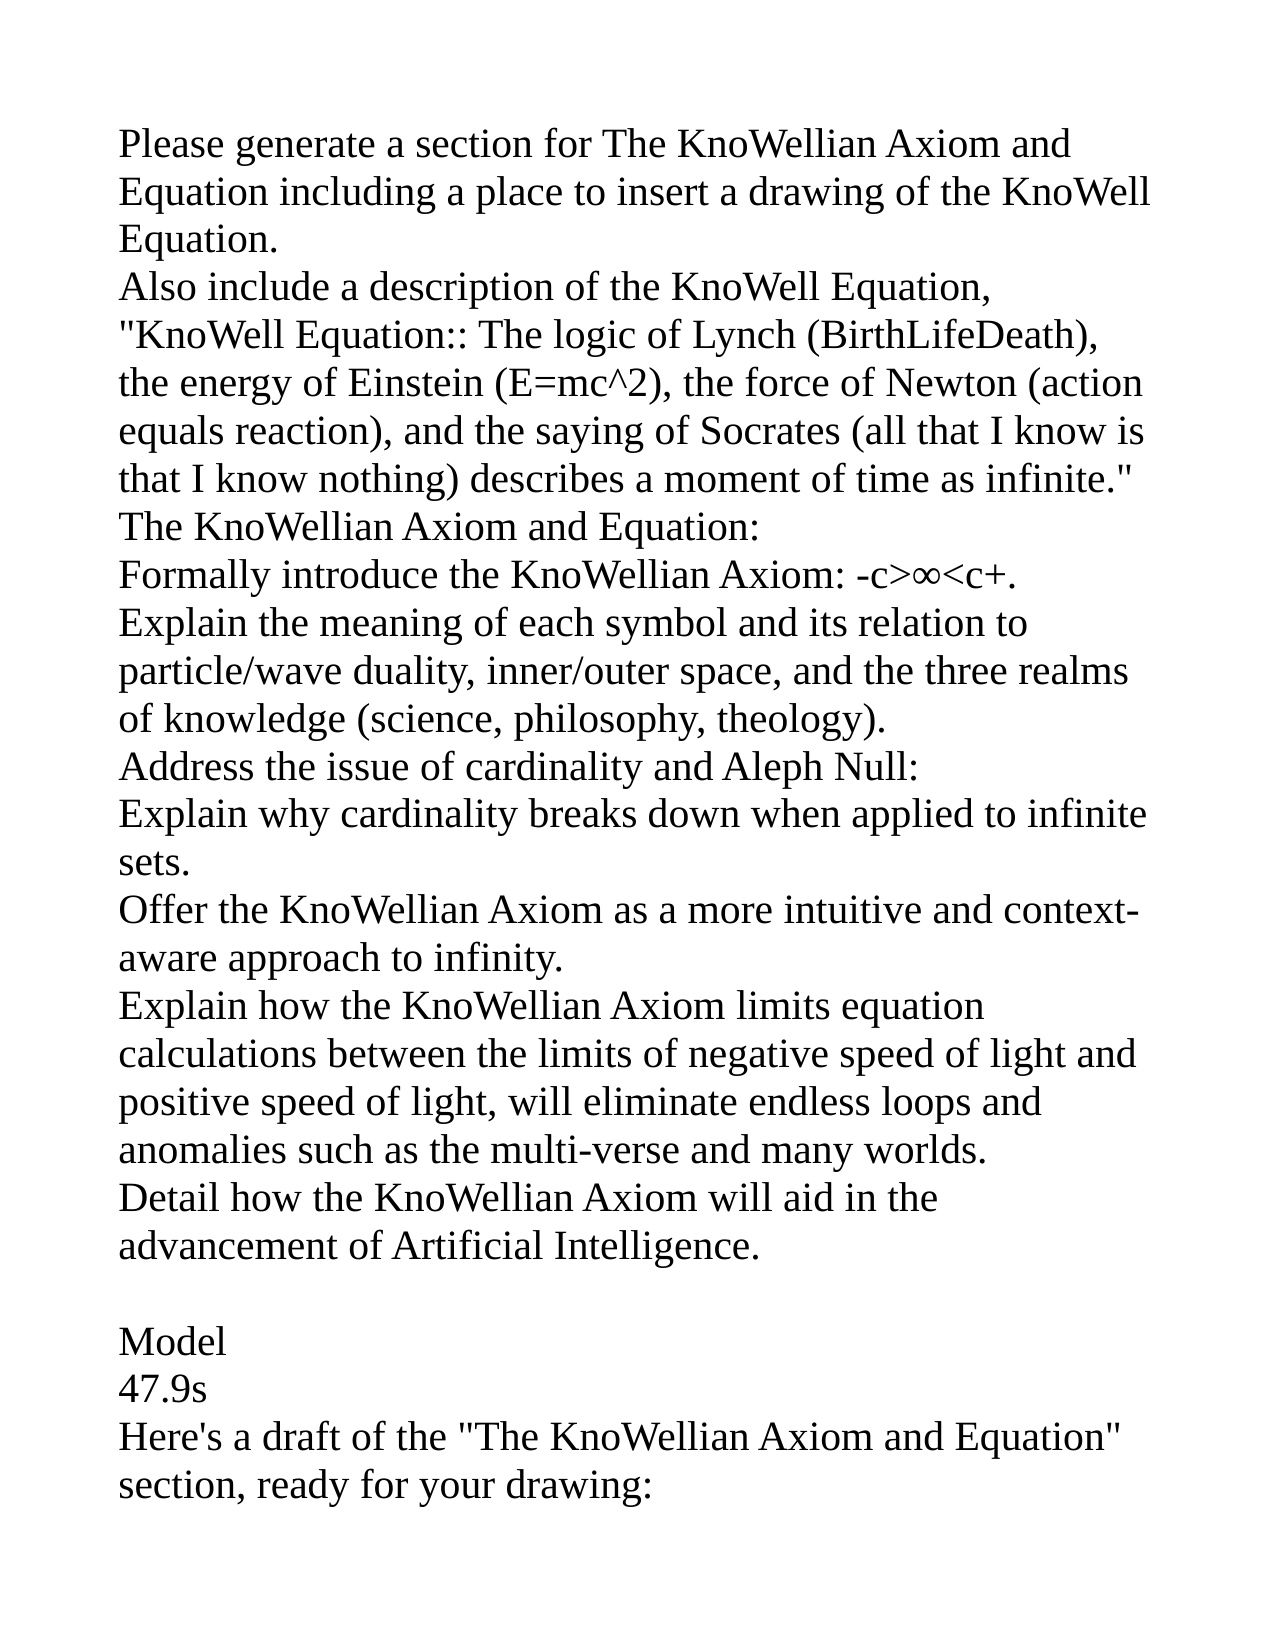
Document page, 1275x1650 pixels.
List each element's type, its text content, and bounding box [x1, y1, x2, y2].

text Please generate a section for The KnoWellian Axiom and Equation including a place to insert a drawing of the KnoWell Equation. [118, 118, 1157, 262]
text Address the issue of cardinality and Aleph Null: [118, 741, 1157, 789]
text 47.9s [118, 1364, 1157, 1412]
text Also include a description of the KnoWell Equation, "KnoWell Equation:: The logic of Lynch (BirthLifeDeath), the energy of Einstein (E=mc^2), the force of Newton (action equals reaction), and the saying of Socrates (all that I know is that I know nothing) describes a moment of time as infinite." [118, 262, 1157, 501]
text Explain how the KnoWellian Axiom limits equation calculations between the limits of negative speed of light and positive speed of light, will eliminate endless loops and anomalies such as the multi-verse and many worlds. [118, 981, 1157, 1172]
text Model [118, 1316, 1157, 1364]
text Here's a draft of the "The KnoWellian Axiom and Equation" section, ready for your drawing: [118, 1412, 1157, 1508]
text Explain why cardinality breaks down when applied to infinite sets. [118, 789, 1157, 885]
text The KnoWellian Axiom and Equation: [118, 501, 1157, 549]
text Detail how the KnoWellian Axiom will aid in the advancement of Artificial Intelligence. [118, 1172, 1157, 1268]
text Offer the KnoWellian Axiom as a more intuitive and context-aware approach to infinity. [118, 885, 1157, 981]
text Formally introduce the KnoWellian Axiom: -c>∞<c+. [118, 549, 1157, 597]
text Explain the meaning of each symbol and its relation to particle/wave duality, inner/outer space, and the three realms of knowledge (science, philosophy, theology). [118, 597, 1157, 741]
